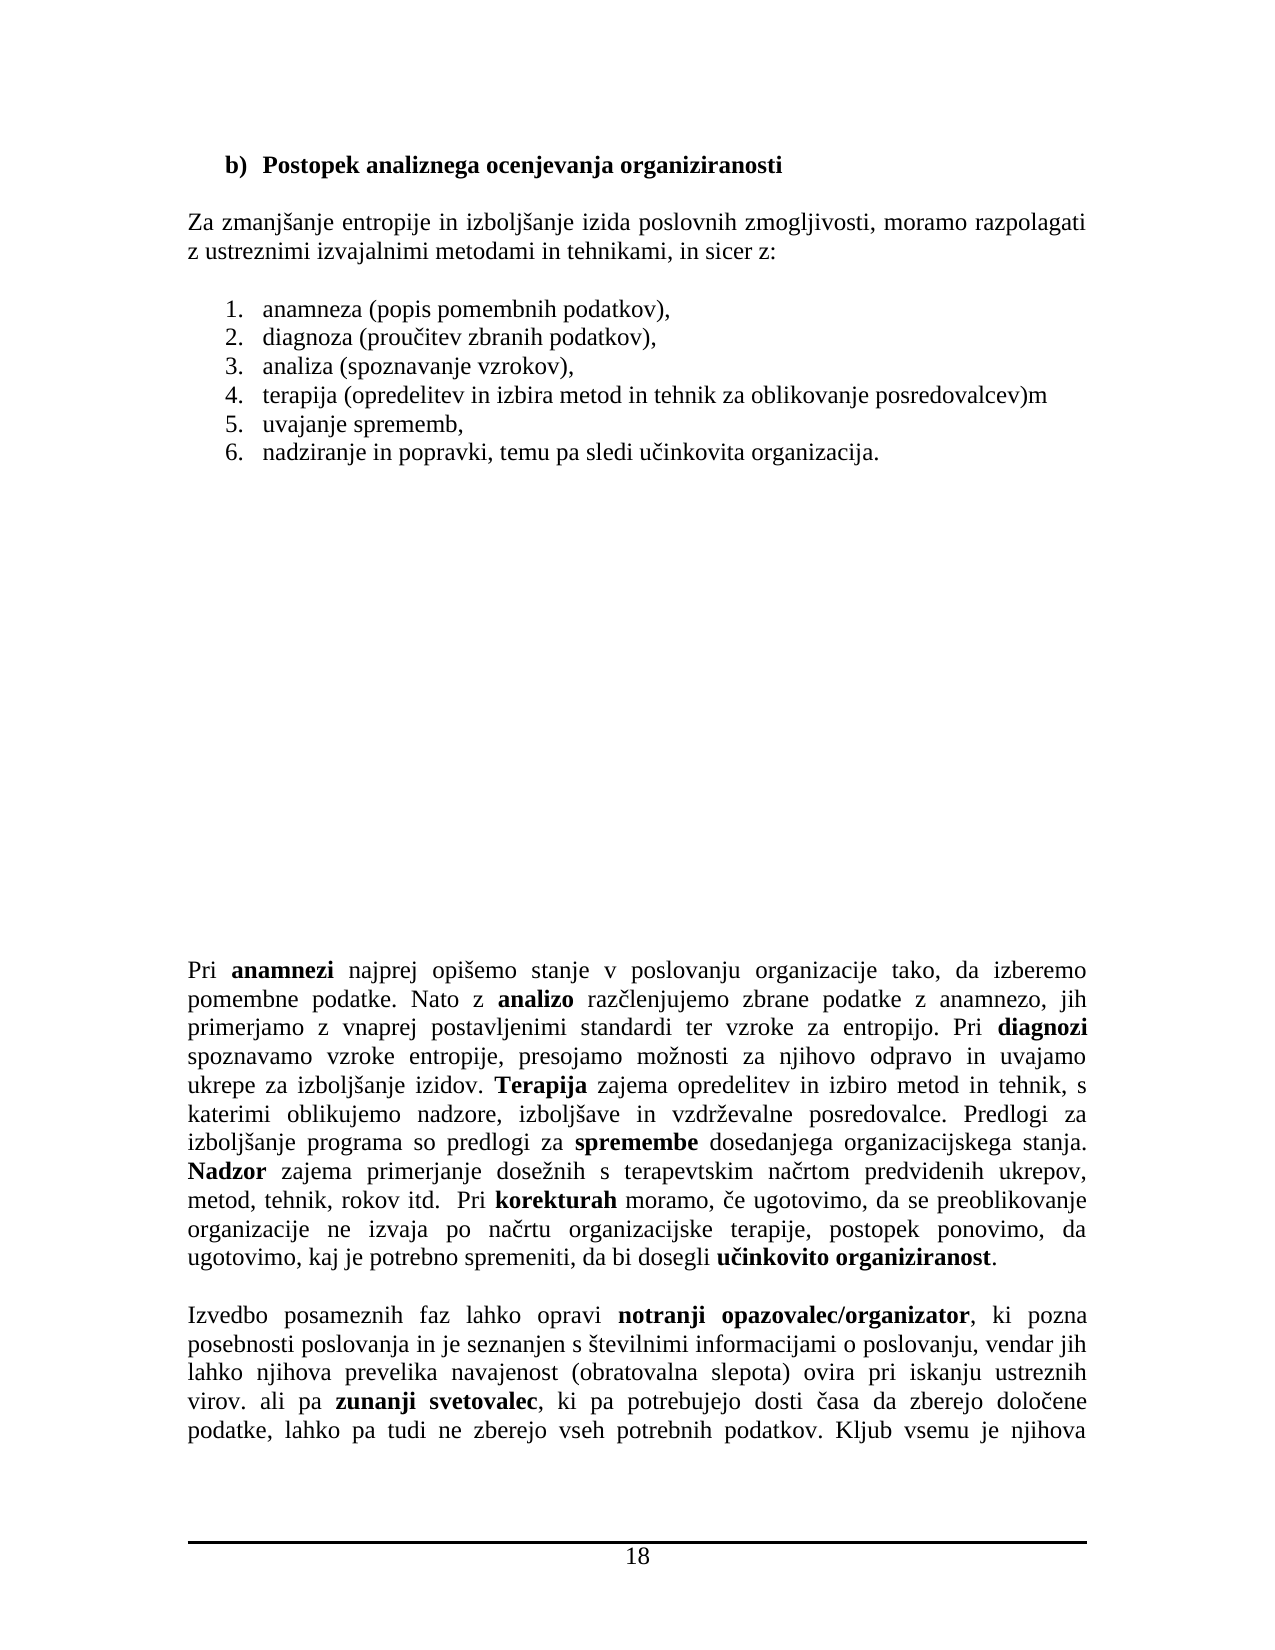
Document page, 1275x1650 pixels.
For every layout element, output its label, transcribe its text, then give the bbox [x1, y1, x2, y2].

list terapija (opredelitev in izbira metod in tehnik za oblikovanje posredovalcev)m [225, 380, 1087, 409]
list Postopek analiznega ocenjevanja organiziranosti [225, 150, 1087, 179]
list analiza (spoznavanje vzrokov), [225, 351, 1087, 380]
text Za zmanjšanje entropije in izboljšanje izida poslovnih zmogljivosti, moramo razpolagati z ustreznimi izvajalnimi metodami in tehnikami, in sicer z: [187, 207, 1087, 265]
list nadziranje in popravki, temu pa sledi učinkovita organizacija. [225, 437, 1087, 466]
list uvajanje sprememb, [225, 409, 1087, 437]
text Izvedbo posameznih faz lahko opravi notranji opazovalec/organizator, ki pozna posebnosti poslovanja in je seznanjen s številnimi informacijami o poslovanju, vendar jih lahko njihova prevelika navajenost (obratovalna slepota) ovira pri iskanju ustreznih virov. ali pa zunanji svetovalec, ki pa potrebujejo dosti časa da zberejo določene podatke, lahko pa tudi ne zberejo vseh potrebnih podatkov. Kljub vsemu je njihova [187, 1300, 1087, 1444]
text Pri anamnezi najprej opišemo stanje v poslovanju organizacije tako, da izberemo pomembne podatke. Nato z analizo razčlenjujemo zbrane podatke z anamnezo, jih primerjamo z vnaprej postavljenimi standardi ter vzroke za entropijo. Pri diagnozi spoznavamo vzroke entropije, presojamo možnosti za njihovo odpravo in uvajamo ukrepe za izboljšanje izidov. Terapija zajema opredelitev in izbiro metod in tehnik, s katerimi oblikujemo nadzore, izboljšave in vzdrževalne posredovalce. Predlogi za izboljšanje programa so predlogi za spremembe dosedanjega organizacijskega stanja. Nadzor zajema primerjanje dosežnih s terapevtskim načrtom predvidenih ukrepov, metod, tehnik, rokov itd. Pri korekturah moramo, če ugotovimo, da se preoblikovanje organizacije ne izvaja po načrtu organizacijske terapije, postopek ponovimo, da ugotovimo, kaj je potrebno spremeniti, da bi dosegli učinkovito organiziranost. [187, 955, 1087, 1271]
list anamneza (popis pomembnih podatkov), [225, 294, 1087, 322]
list diagnoza (proučitev zbranih podatkov), [225, 322, 1087, 351]
